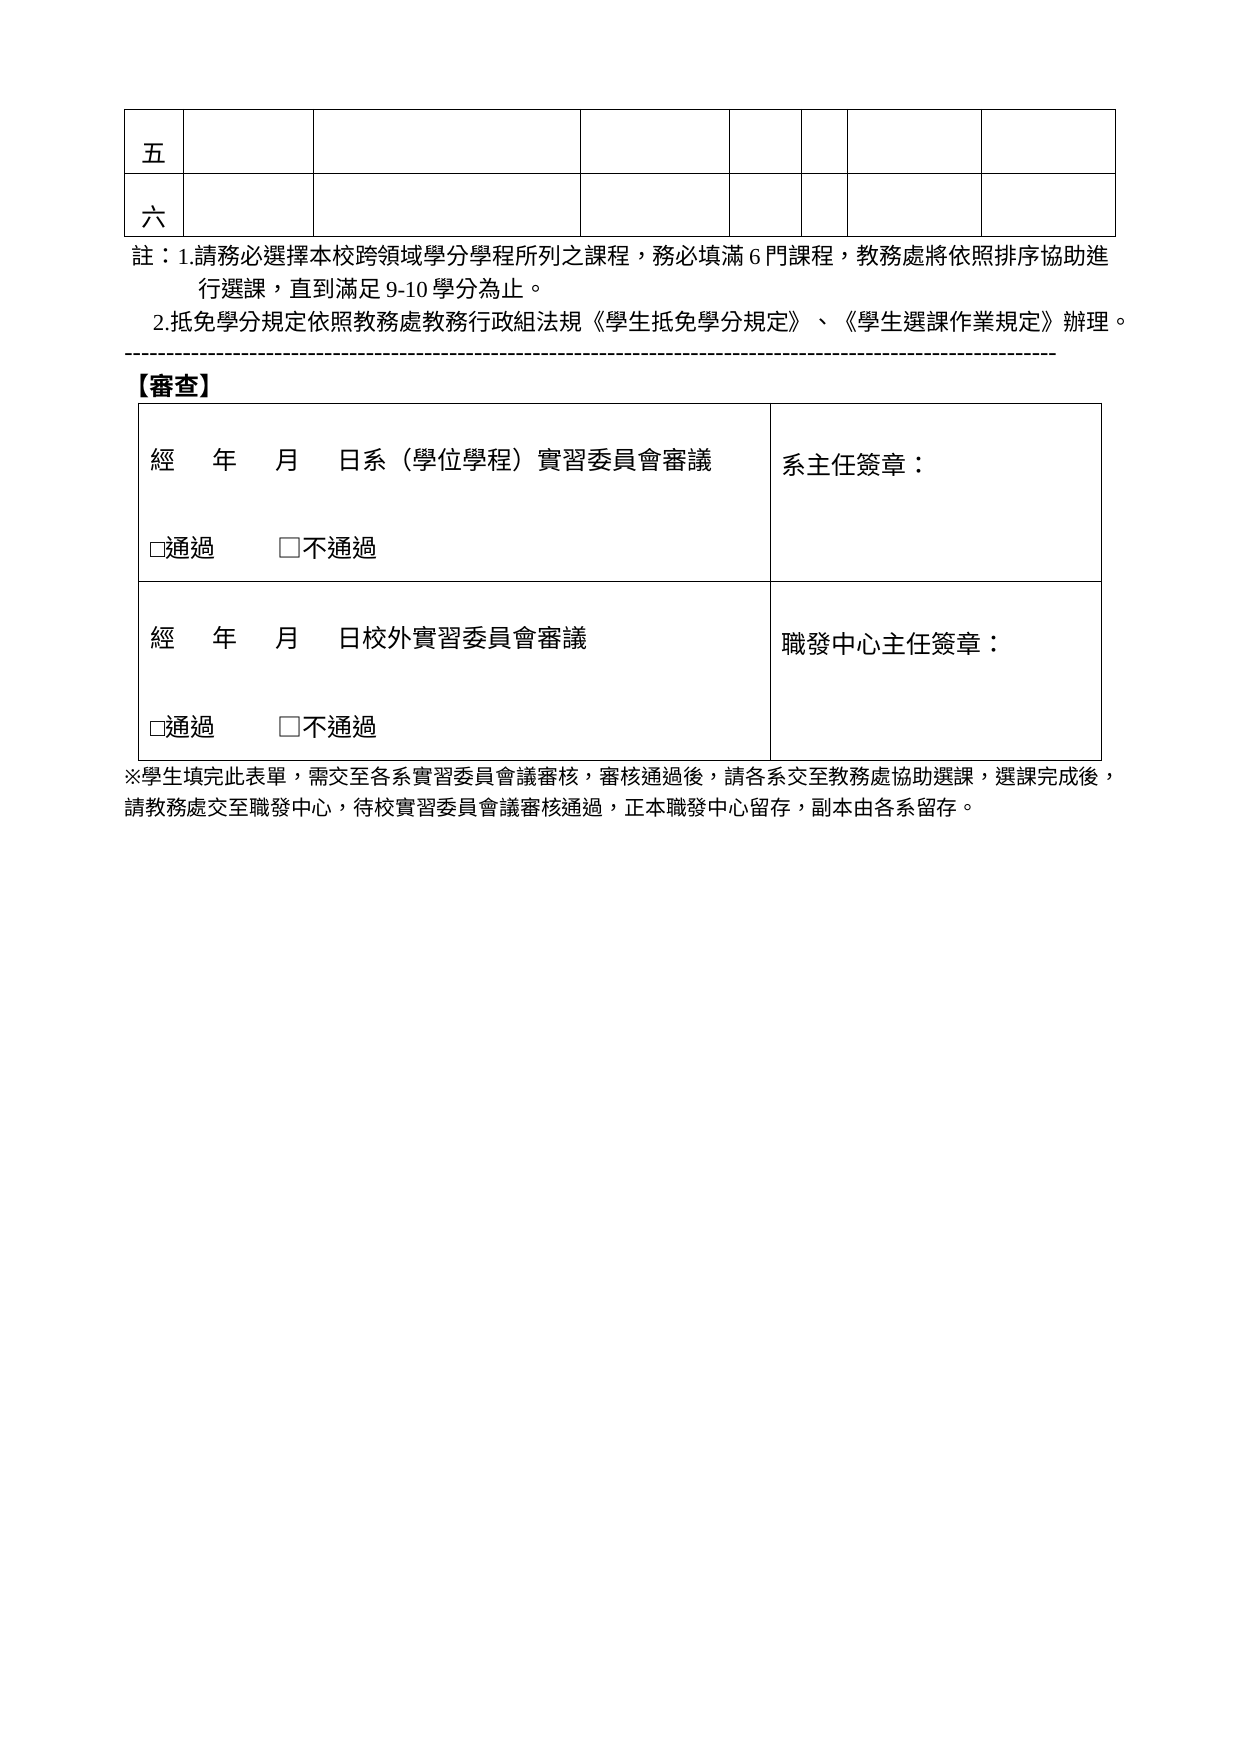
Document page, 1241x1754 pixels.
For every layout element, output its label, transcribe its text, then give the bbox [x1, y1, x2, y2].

text 【審查】 [124, 366, 1116, 402]
table_cell [314, 174, 580, 236]
text ---------------------------------------------------------------------------------------------------------------- [124, 337, 1116, 366]
table_cell [314, 110, 580, 172]
table_cell [982, 110, 1115, 172]
table_header 系主任簽章： [771, 404, 1101, 581]
table_cell [982, 174, 1115, 236]
table_cell [802, 174, 847, 236]
table_cell [848, 110, 981, 172]
table_cell [581, 174, 729, 236]
table_cell [730, 110, 801, 172]
table_cell 六 [125, 174, 183, 236]
table_cell [184, 110, 313, 172]
table_cell [730, 174, 801, 236]
table_header 經 年 月 日系（學位學程）實習委員會審議 □通過 □不通過 [139, 404, 770, 581]
text 2.抵免學分規定依照教務處教務行政組法規《學生抵免學分規定》、《學生選課作業規定》辦理。 [124, 304, 1116, 337]
table_cell 經 年 月 日校外實習委員會審議 □通過 □不通過 [139, 582, 770, 759]
table_cell [848, 174, 981, 236]
table_cell 五 [125, 110, 183, 172]
table_cell [184, 174, 313, 236]
text 註：1.請務必選擇本校跨領域學分學程所列之課程，務必填滿6門課程，教務處將依照排序協助進行選課，直到滿足9-10學分為止。 [124, 237, 1116, 304]
table_cell [802, 110, 847, 172]
text ※學生填完此表單，需交至各系實習委員會議審核，審核通過後，請各系交至教務處協助選課，選課完成後，請教務處交至職發中心，待校實習委員會議審核通過，正本職發中心留存，副本由各系留存。 [124, 761, 1116, 821]
table_cell [581, 110, 729, 172]
table_cell 職發中心主任簽章： [771, 582, 1101, 759]
